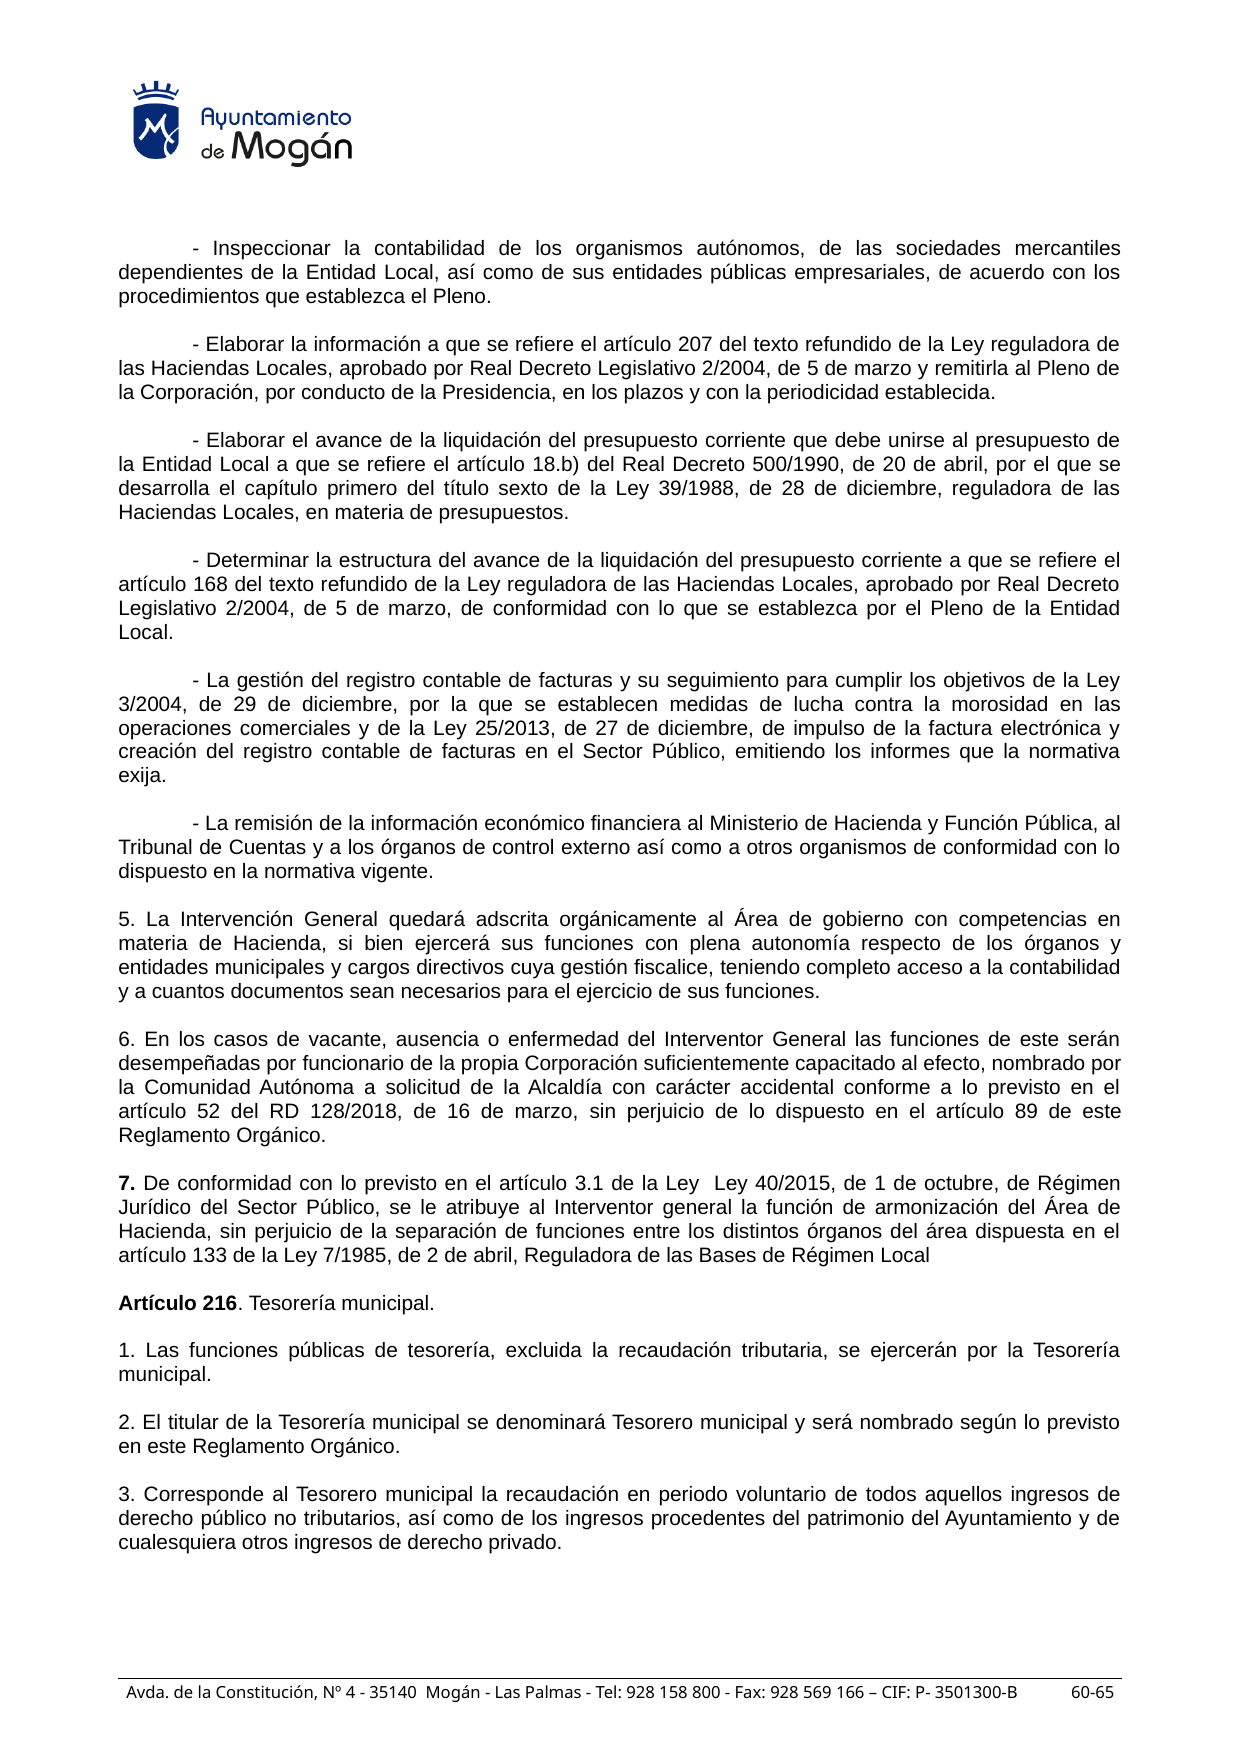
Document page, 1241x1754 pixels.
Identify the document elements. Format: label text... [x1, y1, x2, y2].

text Artículo 216. Tesorería municipal. [118, 1290, 1122, 1314]
text 5. La Intervención General quedará adscrita orgánicamente al Área de gobierno con competencias en materia de Hacienda, si bien ejercerá sus funciones con plena autonomía respecto de los órganos y entidades municipales y cargos directivos cuya gestión fiscalice, teniendo completo acceso a la contabilidad y a cuantos documentos sean necesarios para el ejercicio de sus funciones. [118, 907, 1122, 1003]
text 7. De conformidad con lo previsto en el artículo 3.1 de la Ley Ley 40/2015, de 1 de octubre, de Régimen Jurídico del Sector Público, se le atribuye al Interventor general la función de armonización del Área de Hacienda, sin perjuicio de la separación de funciones entre los distintos órganos del área dispuesta en el artículo 133 de la Ley 7/1985, de 2 de abril, Reguladora de las Bases de Régimen Local [118, 1171, 1122, 1266]
text - Inspeccionar la contabilidad de los organismos autónomos, de las sociedades mercantiles dependientes de la Entidad Local, así como de sus entidades públicas empresariales, de acuerdo con los procedimientos que establezca el Pleno. [118, 236, 1122, 308]
text 1. Las funciones públicas de tesorería, excluida la recaudación tributaria, se ejercerán por la Tesorería municipal. [118, 1338, 1122, 1386]
text - Elaborar la información a que se refiere el artículo 207 del texto refundido de la Ley reguladora de las Haciendas Locales, aprobado por Real Decreto Legislativo 2/2004, de 5 de marzo y remitirla al Pleno de la Corporación, por conducto de la Presidencia, en los plazos y con la periodicidad establecida. [118, 332, 1122, 404]
text - La remisión de la información económico financiera al Ministerio de Hacienda y Función Pública, al Tribunal de Cuentas y a los órganos de control externo así como a otros organismos de conformidad con lo dispuesto en la normativa vigente. [118, 811, 1122, 883]
text 2. El titular de la Tesorería municipal se denominará Tesorero municipal y será nombrado según lo previsto en este Reglamento Orgánico. [118, 1410, 1122, 1458]
picture [119, 60, 368, 184]
text - La gestión del registro contable de facturas y su seguimiento para cumplir los objetivos de la Ley 3/2004, de 29 de diciembre, por la que se establecen medidas de lucha contra la morosidad en las operaciones comerciales y de la Ley 25/2013, de 27 de diciembre, de impulso de la factura electrónica y creación del registro contable de facturas en el Sector Público, emitiendo los informes que la normativa exija. [118, 667, 1122, 787]
text 6. En los casos de vacante, ausencia o enfermedad del Interventor General las funciones de este serán desempeñadas por funcionario de la propia Corporación suficientemente capacitado al efecto, nombrado por la Comunidad Autónoma a solicitud de la Alcaldía con carácter accidental conforme a lo previsto en el artículo 52 del RD 128/2018, de 16 de marzo, sin perjuicio de lo dispuesto en el artículo 89 de este Reglamento Orgánico. [118, 1027, 1122, 1147]
text - Elaborar el avance de la liquidación del presupuesto corriente que debe unirse al presupuesto de la Entidad Local a que se refiere el artículo 18.b) del Real Decreto 500/1990, de 20 de abril, por el que se desarrolla el capítulo primero del título sexto de la Ley 39/1988, de 28 de diciembre, reguladora de las Haciendas Locales, en materia de presupuestos. [118, 428, 1122, 524]
text - Determinar la estructura del avance de la liquidación del presupuesto corriente a que se refiere el artículo 168 del texto refundido de la Ley reguladora de las Haciendas Locales, aprobado por Real Decreto Legislativo 2/2004, de 5 de marzo, de conformidad con lo que se establezca por el Pleno de la Entidad Local. [118, 548, 1122, 643]
text 3. Corresponde al Tesorero municipal la recaudación en periodo voluntario de todos aquellos ingresos de derecho público no tributarios, así como de los ingresos procedentes del patrimonio del Ayuntamiento y de cualesquiera otros ingresos de derecho privado. [118, 1482, 1122, 1554]
